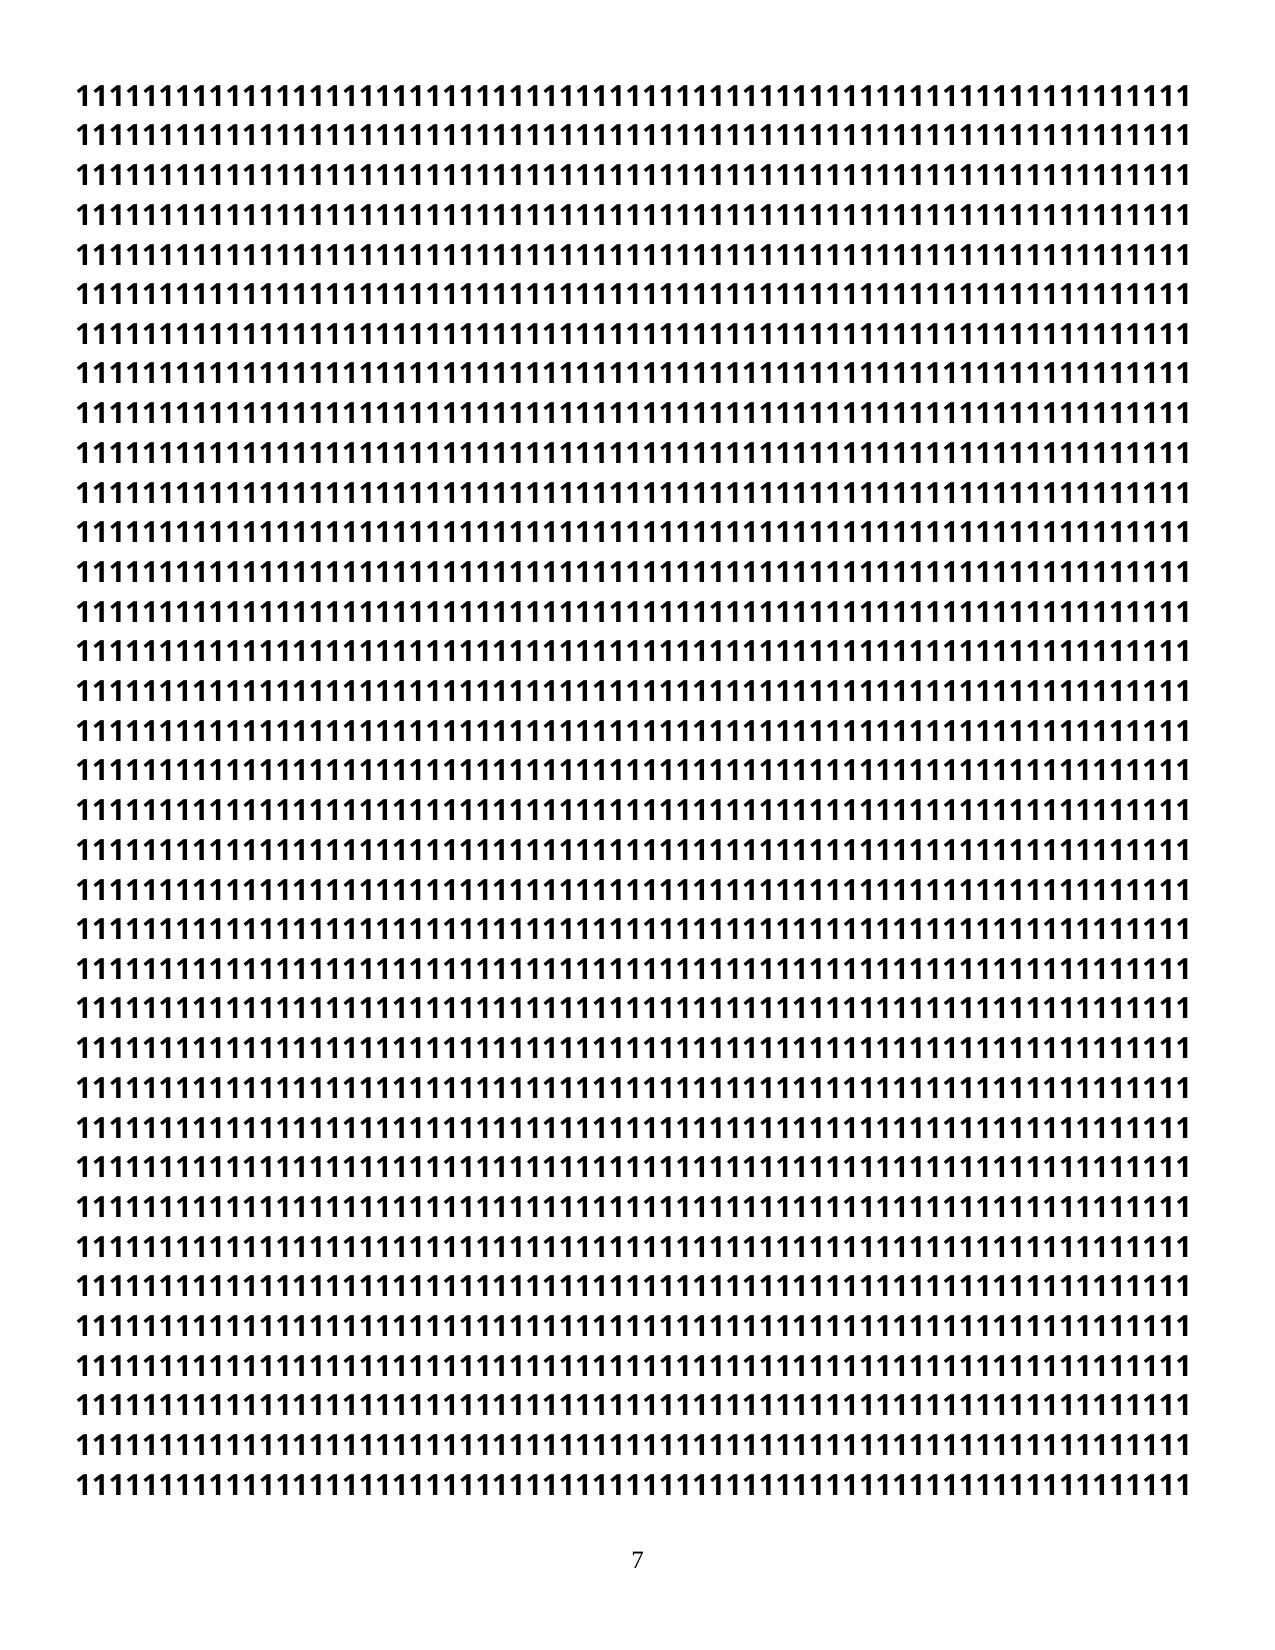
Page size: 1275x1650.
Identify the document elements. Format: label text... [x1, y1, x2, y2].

text 111111111111111111111111111111111111111111111111111111111111111111111111111111111111111111111111111111111111111111111111111111111111111111111111111111111111111111111111111111111111111111111111111111111111111111111111111111111111111111111111111111111111111111111111111111111111111111111111111111111111111111111111111111111111111111111111111111111111111111111111111111111111111111111111111111111111111111111111111111111111111111111111111111111111111111111111111111111111111111111111111111111111111111111111111111111111111111111111111111111111111111111111111111111111111111111111111111111111111111111111111111111111111111111111111111111111111111111111111111111111111111111111111111111111111111111111111111111111111111111111111111111111111111111111111111111111111111111111111111111111111111111111111111111111111111111111111111111111111111111111111111111111111111111111111111111111111111111111111111111111111111111111111111111111111111111111111111111111111111111111111111111111111111111111111111111111111111111111111111111111111111111111111111111111111111111111111111111111111111111111111111111111111111111111111111111111111111111111111111111111111111111111111111111111111111111111111111111111111111111111111111111111111111111111111111111111111111111111111111111111111111111111111111111111111111111111111111111111111111111111111111111111111111111111111111111111111111111111111111111111111111111111111111111111111111111111111111111111111111111111111111111111111111111111111111111111111111111111111111111111111111111111111111111111111111111111111111111111111111111111111111111111111111111111111111111111111111111111111111111111111111111111111111111111111111111111111111111111111111111111111111111111111111111111111111111111111111111111111111111111111111111111111111111111111111111111111111111111111111111111111111111111111111111111111111111111111111111111111111111111111111111111111111111111111111111111111111111111111111111111111111111111111111111111111111111111111111111111111111111111111111111111111111111111111111111111111111111111111111111111111111111111111111111111111111111111111111111111111111111111111111111111111111111111111111111111111111111111111111111111111111111111111111111111111111111111111111111111111111111111111111111111111111111111111111111111111111111111111111111111111111111111111111111111111111111111111111111111111111111111111111111111111111111111111111111111111111111111111111111111111111111111 [75, 75, 1200, 1504]
